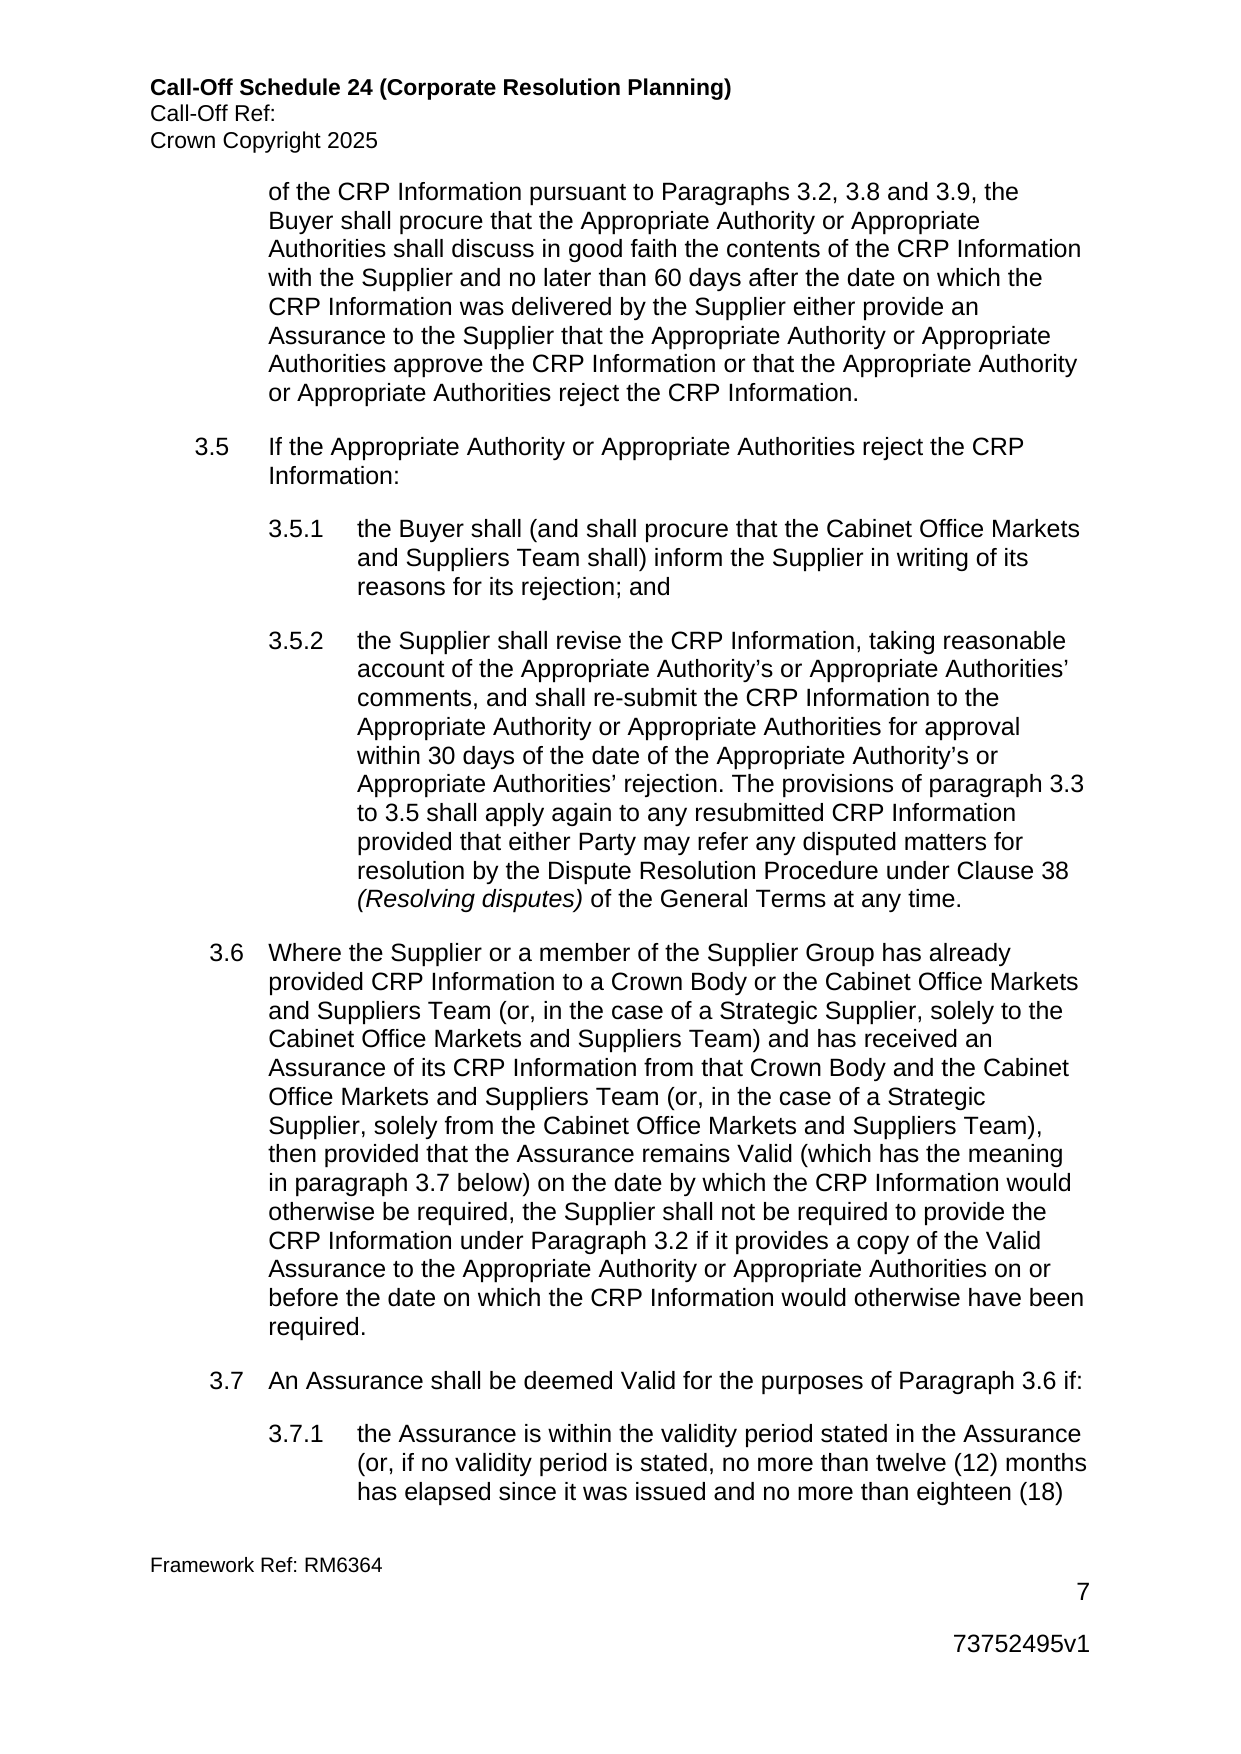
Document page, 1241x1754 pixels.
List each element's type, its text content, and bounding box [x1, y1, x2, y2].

list the Assurance is within the validity period stated in the Assurance (or, if no validity period is stated, no more than twelve (12) months has elapsed since it was issued and no more than eighteen (18) [268, 1419, 1090, 1506]
list of the CRP Information pursuant to Paragraphs 3.2, 3.8 and 3.9, the Buyer shall procure that the Appropriate Authority or Appropriate Authorities shall discuss in good faith the contents of the CRP Information with the Supplier and no later than 60 days after the date on which the CRP Information was delivered by the Supplier either provide an Assurance to the Supplier that the Appropriate Authority or Appropriate Authorities approve the CRP Information or that the Appropriate Authority or Appropriate Authorities reject the CRP Information. [194, 177, 1090, 407]
list Where the Supplier or a member of the Supplier Group has already provided CRP Information to a Crown Body or the Cabinet Office Markets and Suppliers Team (or, in the case of a Strategic Supplier, solely to the Cabinet Office Markets and Suppliers Team) and has received an Assurance of its CRP Information from that Crown Body and the Cabinet Office Markets and Suppliers Team (or, in the case of a Strategic Supplier, solely from the Cabinet Office Markets and Suppliers Team), then provided that the Assurance remains Valid (which has the meaning in paragraph 3.7 below) on the date by which the CRP Information would otherwise be required, the Supplier shall not be required to provide the CRP Information under Paragraph 3.2 if it provides a copy of the Valid Assurance to the Appropriate Authority or Appropriate Authorities on or before the date on which the CRP Information would otherwise have been required. [209, 938, 1090, 1341]
list the Supplier shall revise the CRP Information, taking reasonable account of the Appropriate Authority’s or Appropriate Authorities’ comments, and shall re-submit the CRP Information to the Appropriate Authority or Appropriate Authorities for approval within 30 days of the date of the Appropriate Authority’s or Appropriate Authorities’ rejection. The provisions of paragraph 3.3 to 3.5 shall apply again to any resubmitted CRP Information provided that either Party may refer any disputed matters for resolution by the Dispute Resolution Procedure under Clause 38 (Resolving disputes) of the General Terms at any time. [268, 626, 1090, 913]
list If the Appropriate Authority or Appropriate Authorities reject the CRP Information: [194, 432, 1090, 489]
list the Buyer shall (and shall procure that the Cabinet Office Markets and Suppliers Team shall) inform the Supplier in writing of its reasons for its rejection; and [268, 514, 1090, 601]
list An Assurance shall be deemed Valid for the purposes of Paragraph 3.6 if: [209, 1366, 1090, 1394]
